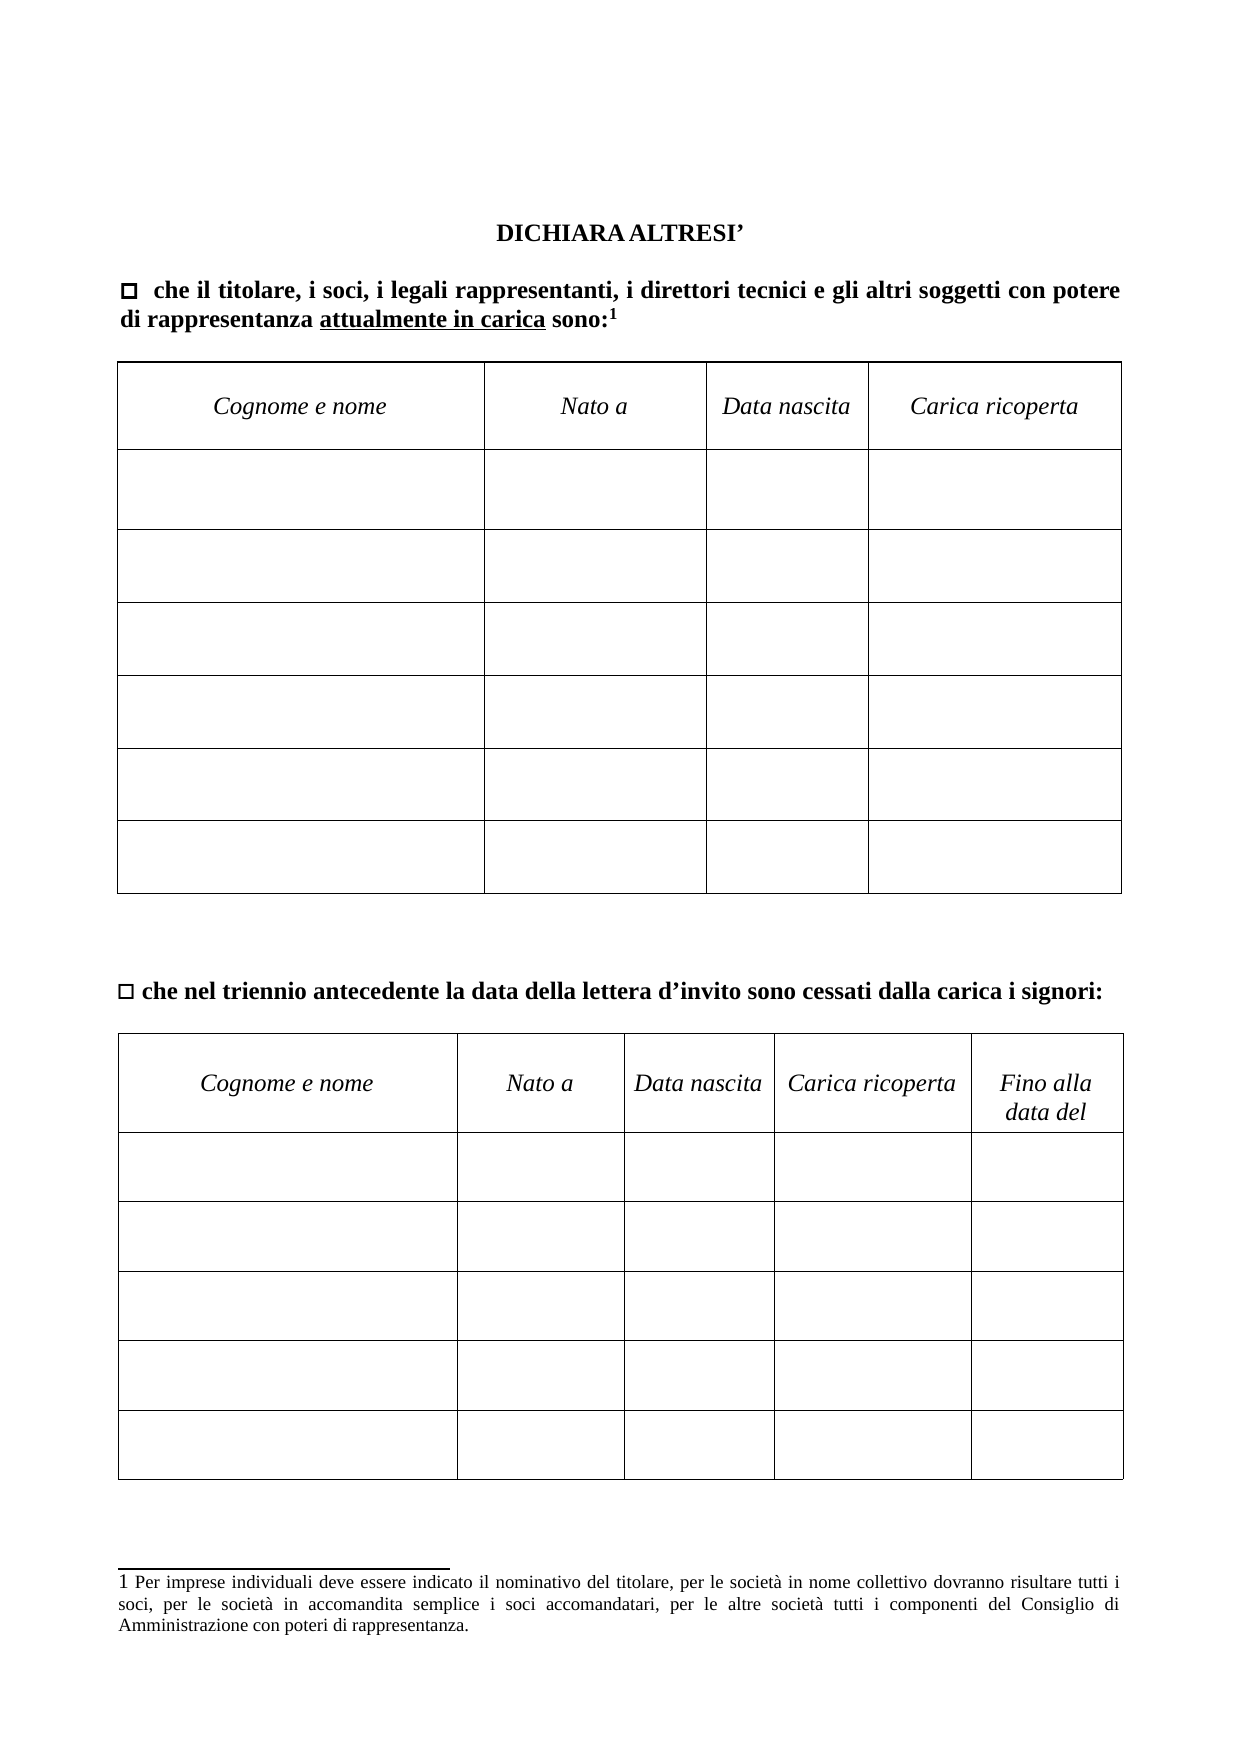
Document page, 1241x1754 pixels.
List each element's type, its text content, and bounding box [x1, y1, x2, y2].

table_cell [485, 603, 706, 674]
table_header Carica ricoperta [775, 1034, 971, 1132]
table_cell [707, 530, 868, 602]
table_cell [869, 450, 1121, 529]
table_cell [458, 1202, 624, 1271]
table_cell [972, 1272, 1123, 1340]
table_cell [869, 530, 1121, 602]
table_cell [869, 603, 1121, 674]
table_header Nato a [485, 363, 706, 449]
table_cell [972, 1133, 1123, 1201]
table_cell [625, 1341, 774, 1409]
table_cell [707, 450, 868, 529]
table_cell [118, 676, 484, 747]
table_cell [869, 821, 1121, 893]
table_cell [775, 1272, 971, 1340]
table_cell [972, 1202, 1123, 1271]
table_cell [118, 530, 484, 602]
table_cell [485, 450, 706, 529]
table_cell [118, 603, 484, 674]
text Per imprese individuali deve essere indicato il nominativo del titolare, per le società in nome collettivo dovranno risultare tutti i soci, per le società in accomandita semplice i soci accomandatari, per le altre società tutti i componenti del Consiglio di Amministrazione con poteri di rappresentanza. [118, 1569, 1122, 1636]
table_cell [869, 676, 1121, 747]
text  che il titolare, i soci, i legali rappresentanti, i direttori tecnici e gli altri soggetti con potere di rappresentanza attualmente in carica sono: [120, 275, 1122, 333]
table_header Data nascita [625, 1034, 774, 1132]
table_cell [775, 1341, 971, 1409]
table_cell [707, 603, 868, 674]
table_cell [118, 749, 484, 820]
table_cell [119, 1202, 457, 1271]
table_cell [625, 1202, 774, 1271]
table_cell [485, 676, 706, 747]
table_cell [458, 1341, 624, 1409]
table_header Nato a [458, 1034, 624, 1132]
table_cell [869, 749, 1121, 820]
table_header Fino alla data del [972, 1034, 1123, 1132]
table_cell [775, 1133, 971, 1201]
table_cell [458, 1411, 624, 1479]
text  che nel triennio antecedente la data della lettera d’invito sono cessati dalla carica i signori: [117, 976, 1122, 1004]
table_cell [119, 1272, 457, 1340]
table_cell [119, 1133, 457, 1201]
table_cell [485, 821, 706, 893]
table_header Carica ricoperta [869, 363, 1121, 449]
table_cell [118, 821, 484, 893]
text DICHIARA ALTRESI’ [118, 218, 1122, 246]
table_cell [119, 1341, 457, 1409]
table_cell [458, 1133, 624, 1201]
table_cell [707, 821, 868, 893]
table_cell [458, 1272, 624, 1340]
table_cell [775, 1202, 971, 1271]
table_cell [119, 1411, 457, 1479]
table_cell [707, 749, 868, 820]
table_cell [972, 1411, 1123, 1479]
table_cell [485, 530, 706, 602]
table_cell [118, 450, 484, 529]
table_cell [707, 676, 868, 747]
table_header Cognome e nome [119, 1034, 457, 1132]
table_cell [775, 1411, 971, 1479]
table_cell [485, 749, 706, 820]
table_cell [972, 1341, 1123, 1409]
table_cell [625, 1411, 774, 1479]
table_header Data nascita [707, 363, 868, 449]
table_header Cognome e nome [118, 363, 484, 449]
table_cell [625, 1272, 774, 1340]
table_cell [625, 1133, 774, 1201]
